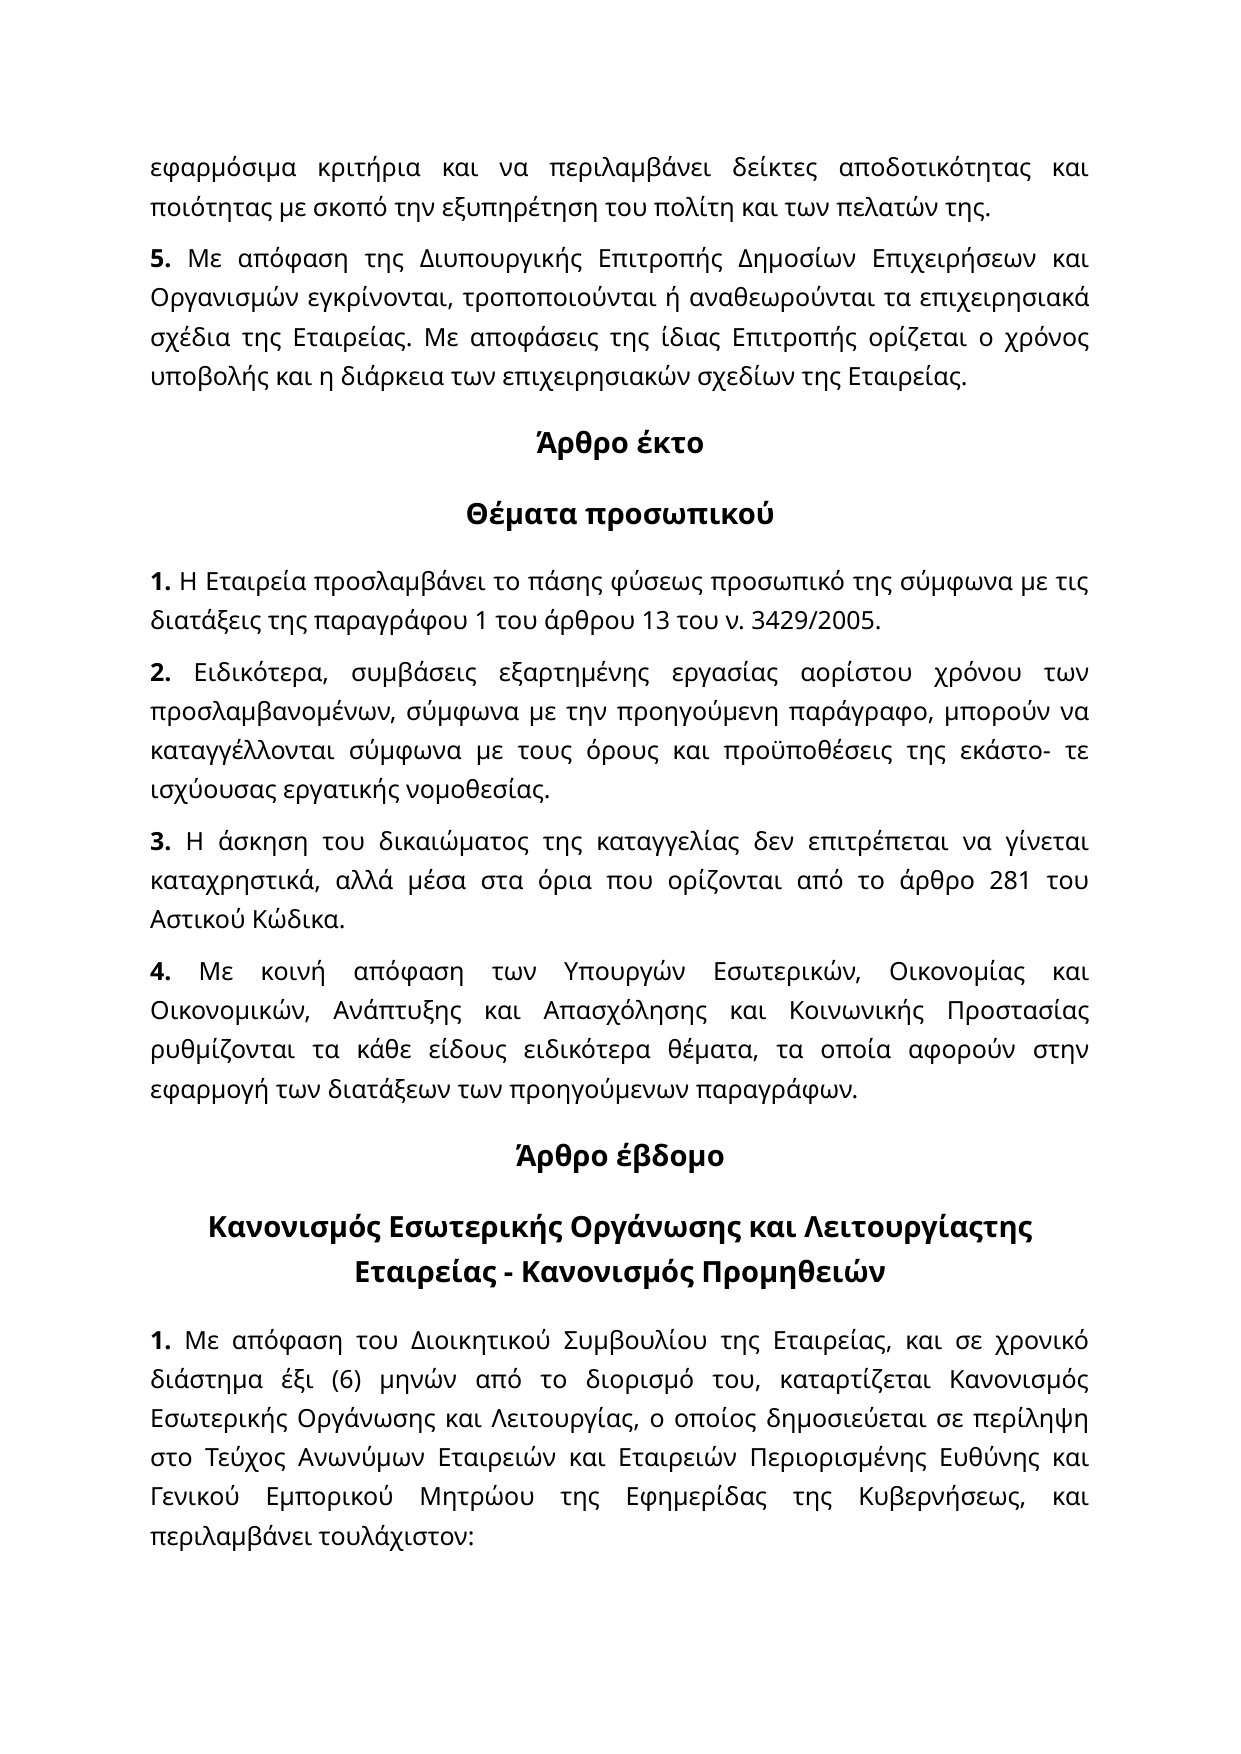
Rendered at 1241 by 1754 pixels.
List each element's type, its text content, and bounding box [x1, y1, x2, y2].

subtitle Κανονισμός Εσωτερικής Οργάνωσης και Λειτουργίαςτης Εταιρείας - Κανονισμός Προμηθειών [150, 1206, 1090, 1291]
subtitle Θέματα προσωπικού [150, 493, 1090, 533]
text 2. Ειδικότερα, συμβάσεις εξαρτημένης εργασίας αορίστου χρόνου των προσλαμβανομένων, σύμφωνα με την προηγούμενη παράγραφο, μπορούν να καταγγέλλονται σύμφωνα με τους όρους και προϋποθέσεις της εκάστο- τε ισχύουσας εργατικής νομοθεσίας. [150, 654, 1090, 806]
subtitle Άρθρο έβδομο [150, 1135, 1090, 1175]
text 3. Η άσκηση του δικαιώματος της καταγγελίας δεν επιτρέπεται να γίνεται καταχρηστικά, αλλά μέσα στα όρια που ορίζονται από το άρθρο 281 του Αστικού Κώδικα. [150, 824, 1090, 936]
text 5. Με απόφαση της Διυπουργικής Επιτροπής Δημοσίων Επιχειρήσεων και Οργανισμών εγκρίνονται, τροποποιούνται ή αναθεωρούνται τα επιχειρησιακά σχέδια της Εταιρείας. Με αποφάσεις της ίδιας Επιτροπής ορίζεται ο χρόνος υποβολής και η διάρκεια των επιχειρησιακών σχεδίων της Εταιρείας. [150, 241, 1090, 392]
text 1. Η Εταιρεία προσλαμβάνει το πάσης φύσεως προσωπικό της σύμφωνα με τις διατάξεις της παραγράφου 1 του άρθρου 13 του ν. 3429/2005. [150, 564, 1090, 637]
text εφαρμόσιμα κριτήρια και να περιλαμβάνει δείκτες αποδοτικότητας και ποιότητας με σκοπό την εξυπηρέτηση του πολίτη και των πελατών της. [150, 150, 1090, 223]
subtitle Άρθρο έκτο [150, 422, 1090, 462]
text 1. Με απόφαση του Διοικητικού Συμβουλίου της Εταιρείας, και σε χρονικό διάστημα έξι (6) μηνών από το διορισμό του, καταρτίζεται Κανονισμός Εσωτερικής Οργάνωσης και Λειτουργίας, ο οποίος δημοσιεύεται σε περίληψη στο Τεύχος Ανωνύμων Εταιρειών και Εταιρειών Περιορισμένης Ευθύνης και Γενικού Εμπορικού Μητρώου της Εφημερίδας της Κυβερνήσεως, και περιλαμβάνει τουλάχιστον: [150, 1322, 1090, 1552]
text 4. Με κοινή απόφαση των Υπουργών Εσωτερικών, Οικονομίας και Οικονομικών, Ανάπτυξης και Απασχόλησης και Κοινωνικής Προστασίας ρυθμίζονται τα κάθε είδους ειδικότερα θέματα, τα οποία αφορούν στην εφαρμογή των διατάξεων των προηγούμενων παραγράφων. [150, 954, 1090, 1105]
